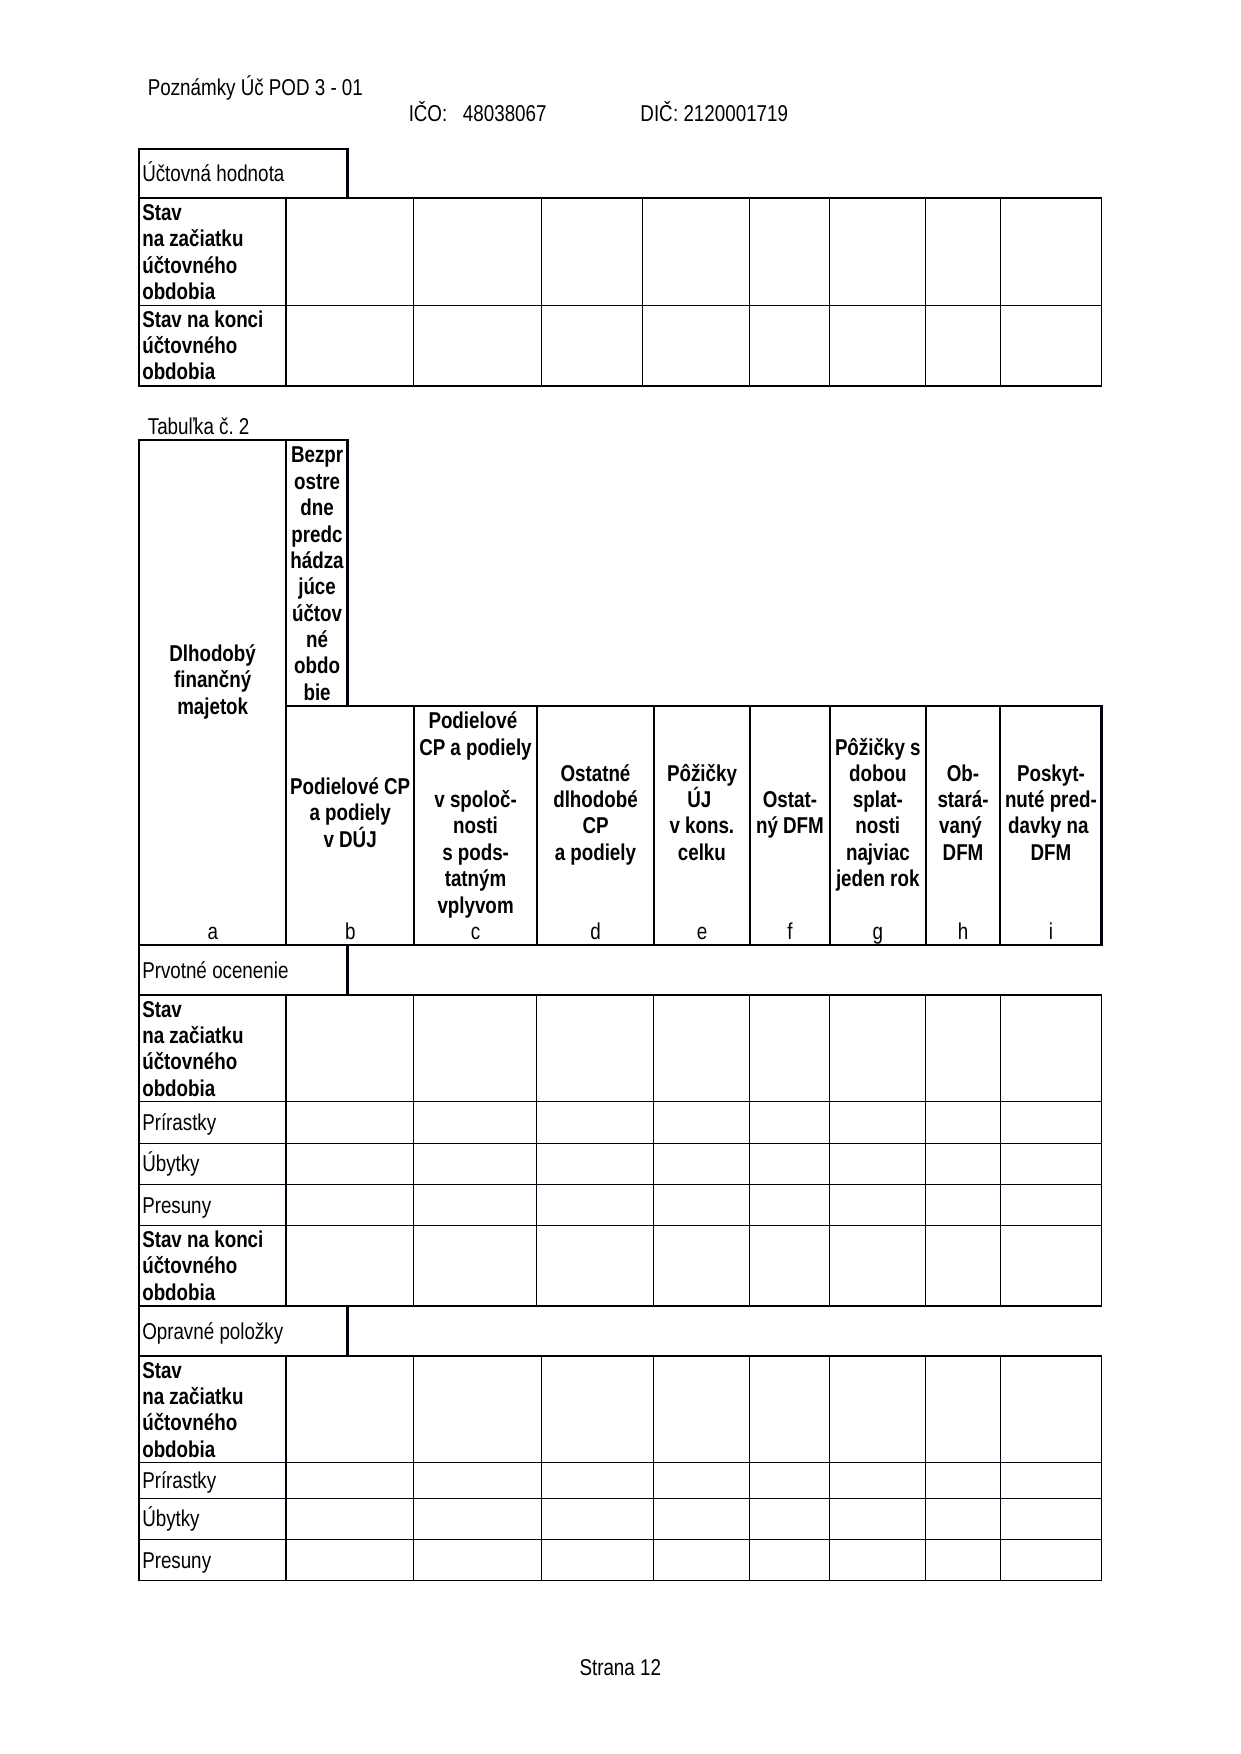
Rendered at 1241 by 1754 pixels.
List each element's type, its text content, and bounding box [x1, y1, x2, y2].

table_cell [926, 1226, 1000, 1305]
table_cell [750, 1102, 829, 1142]
table_cell [1001, 996, 1101, 1101]
table_cell [750, 1144, 829, 1184]
table_cell [926, 1540, 1000, 1580]
table_cell [1001, 1499, 1101, 1539]
table_cell [414, 996, 536, 1101]
table_cell [414, 1540, 541, 1580]
table_cell [750, 1499, 829, 1539]
table_cell Pôžičky ÚJ v kons. celku [655, 707, 749, 918]
table_cell [287, 1357, 413, 1462]
table_cell [287, 1540, 413, 1580]
table_cell e [655, 918, 749, 944]
table_cell [414, 1463, 541, 1497]
table_cell [830, 1144, 925, 1184]
table_cell Presuny [140, 1540, 285, 1580]
table_cell b [287, 918, 413, 944]
table_cell [542, 306, 642, 384]
table_cell [287, 1185, 413, 1225]
table_cell Poskyt-nuté pred-davky na DFM [1001, 707, 1100, 918]
table_cell [926, 1499, 1000, 1539]
table_cell [830, 996, 925, 1101]
table_cell [414, 1357, 541, 1462]
table_cell [287, 996, 413, 1101]
table_cell i [1001, 918, 1100, 944]
table_cell Prvotné ocenenie [140, 946, 346, 993]
table_cell Presuny [140, 1185, 285, 1225]
table_cell Stav na začiatku účtovného obdobia [140, 996, 285, 1101]
table_cell [542, 199, 642, 304]
table_cell [926, 1357, 1000, 1462]
table_cell [654, 1499, 749, 1539]
table_cell [750, 306, 829, 384]
table_cell [926, 996, 1000, 1101]
table_cell [1001, 1226, 1101, 1305]
table_cell [287, 1226, 413, 1305]
table_cell [830, 1226, 925, 1305]
table_cell Účtovná hodnota [140, 150, 346, 197]
table_cell [1001, 1463, 1101, 1497]
table_cell Prírastky [140, 1102, 285, 1142]
table_cell [926, 1463, 1000, 1497]
table_cell [654, 1540, 749, 1580]
table_cell [830, 199, 925, 304]
table_cell Ostatné dlhodobé CP a podiely [538, 707, 653, 918]
table_cell [654, 1357, 749, 1462]
table_cell [654, 1226, 749, 1305]
table_header Dlhodobý finančný majetok [140, 441, 285, 918]
table_cell [414, 1185, 536, 1225]
table_cell [926, 1102, 1000, 1142]
table_cell [287, 306, 413, 384]
table_cell [1001, 1540, 1101, 1580]
table_cell [414, 1226, 536, 1305]
table_cell Úbytky [140, 1499, 285, 1539]
table_cell [830, 306, 925, 384]
table_cell [537, 1102, 653, 1142]
table_cell [542, 1357, 653, 1462]
table_cell Stav na konci účtovného obdobia [140, 306, 285, 384]
table_cell Ob-stará-vaný DFM [927, 707, 999, 918]
table_cell [750, 1540, 829, 1580]
table_cell Podielové CP a podiely v DÚJ [287, 707, 413, 918]
table_cell Stav na začiatku účtovného obdobia [140, 199, 285, 304]
table_cell Stav na konci účtovného obdobia [140, 1226, 285, 1305]
table_cell [414, 1499, 541, 1539]
table_cell [654, 1463, 749, 1497]
table_cell [414, 1102, 536, 1142]
table_cell [1001, 306, 1101, 384]
table_cell [643, 199, 749, 304]
table_cell [349, 946, 1101, 993]
table_cell [750, 199, 829, 304]
table_cell [830, 1102, 925, 1142]
table_cell Stav na začiatku účtovného obdobia [140, 1357, 285, 1462]
table_cell [926, 1185, 1000, 1225]
table_cell c [415, 918, 536, 944]
table_cell [926, 199, 1000, 304]
table_cell Podielové CP a podiely v spoloč-nosti s pods-tatným vplyvom [415, 707, 536, 918]
table_cell [537, 1185, 653, 1225]
table_cell [926, 306, 1000, 384]
table_cell [542, 1463, 653, 1497]
table_cell [542, 1540, 653, 1580]
table_cell [287, 1463, 413, 1497]
table_cell [1001, 1185, 1101, 1225]
table_cell [537, 996, 653, 1101]
table_cell [287, 1102, 413, 1142]
table_cell [542, 1499, 653, 1539]
table_cell a [140, 918, 285, 944]
table_cell [349, 148, 1101, 197]
table_cell [750, 1463, 829, 1497]
table_cell [654, 1102, 749, 1142]
table_cell Pôžičky s dobou splat-nosti najviac jeden rok [831, 707, 925, 918]
table_header [349, 439, 1101, 705]
table_cell [287, 1499, 413, 1539]
table_cell [287, 1144, 413, 1184]
table_cell [1001, 1144, 1101, 1184]
table_cell [1001, 1357, 1101, 1462]
table_cell [654, 996, 749, 1101]
table_cell [537, 1226, 653, 1305]
table_cell [1001, 1102, 1101, 1142]
table_cell [750, 1357, 829, 1462]
table_cell f [751, 918, 829, 944]
table_cell Ostat-ný DFM [751, 707, 829, 918]
table_header Bezprostredne predchádzajúce účtovné obdobie [287, 441, 346, 705]
table_cell [750, 1185, 829, 1225]
table_cell [830, 1185, 925, 1225]
table_cell [830, 1499, 925, 1539]
text Tabuľka č. 2 [148, 413, 1092, 439]
table_cell [830, 1463, 925, 1497]
table_cell [654, 1185, 749, 1225]
table_cell h [927, 918, 999, 944]
table_cell [926, 1144, 1000, 1184]
table_cell Prírastky [140, 1463, 285, 1497]
table_cell [750, 1226, 829, 1305]
table_cell [537, 1144, 653, 1184]
table_cell [654, 1144, 749, 1184]
table_cell Úbytky [140, 1144, 285, 1184]
table_cell [750, 996, 829, 1101]
table_cell d [538, 918, 653, 944]
table_cell [830, 1540, 925, 1580]
table_cell [643, 306, 749, 384]
table_cell [414, 1144, 536, 1184]
table_cell [414, 199, 541, 304]
table_cell [830, 1357, 925, 1462]
table_cell Opravné položky [140, 1307, 346, 1354]
table_cell [414, 306, 541, 384]
table_cell [349, 1307, 1101, 1354]
table_cell g [831, 918, 925, 944]
table_cell [287, 199, 413, 304]
table_cell [1001, 199, 1101, 304]
